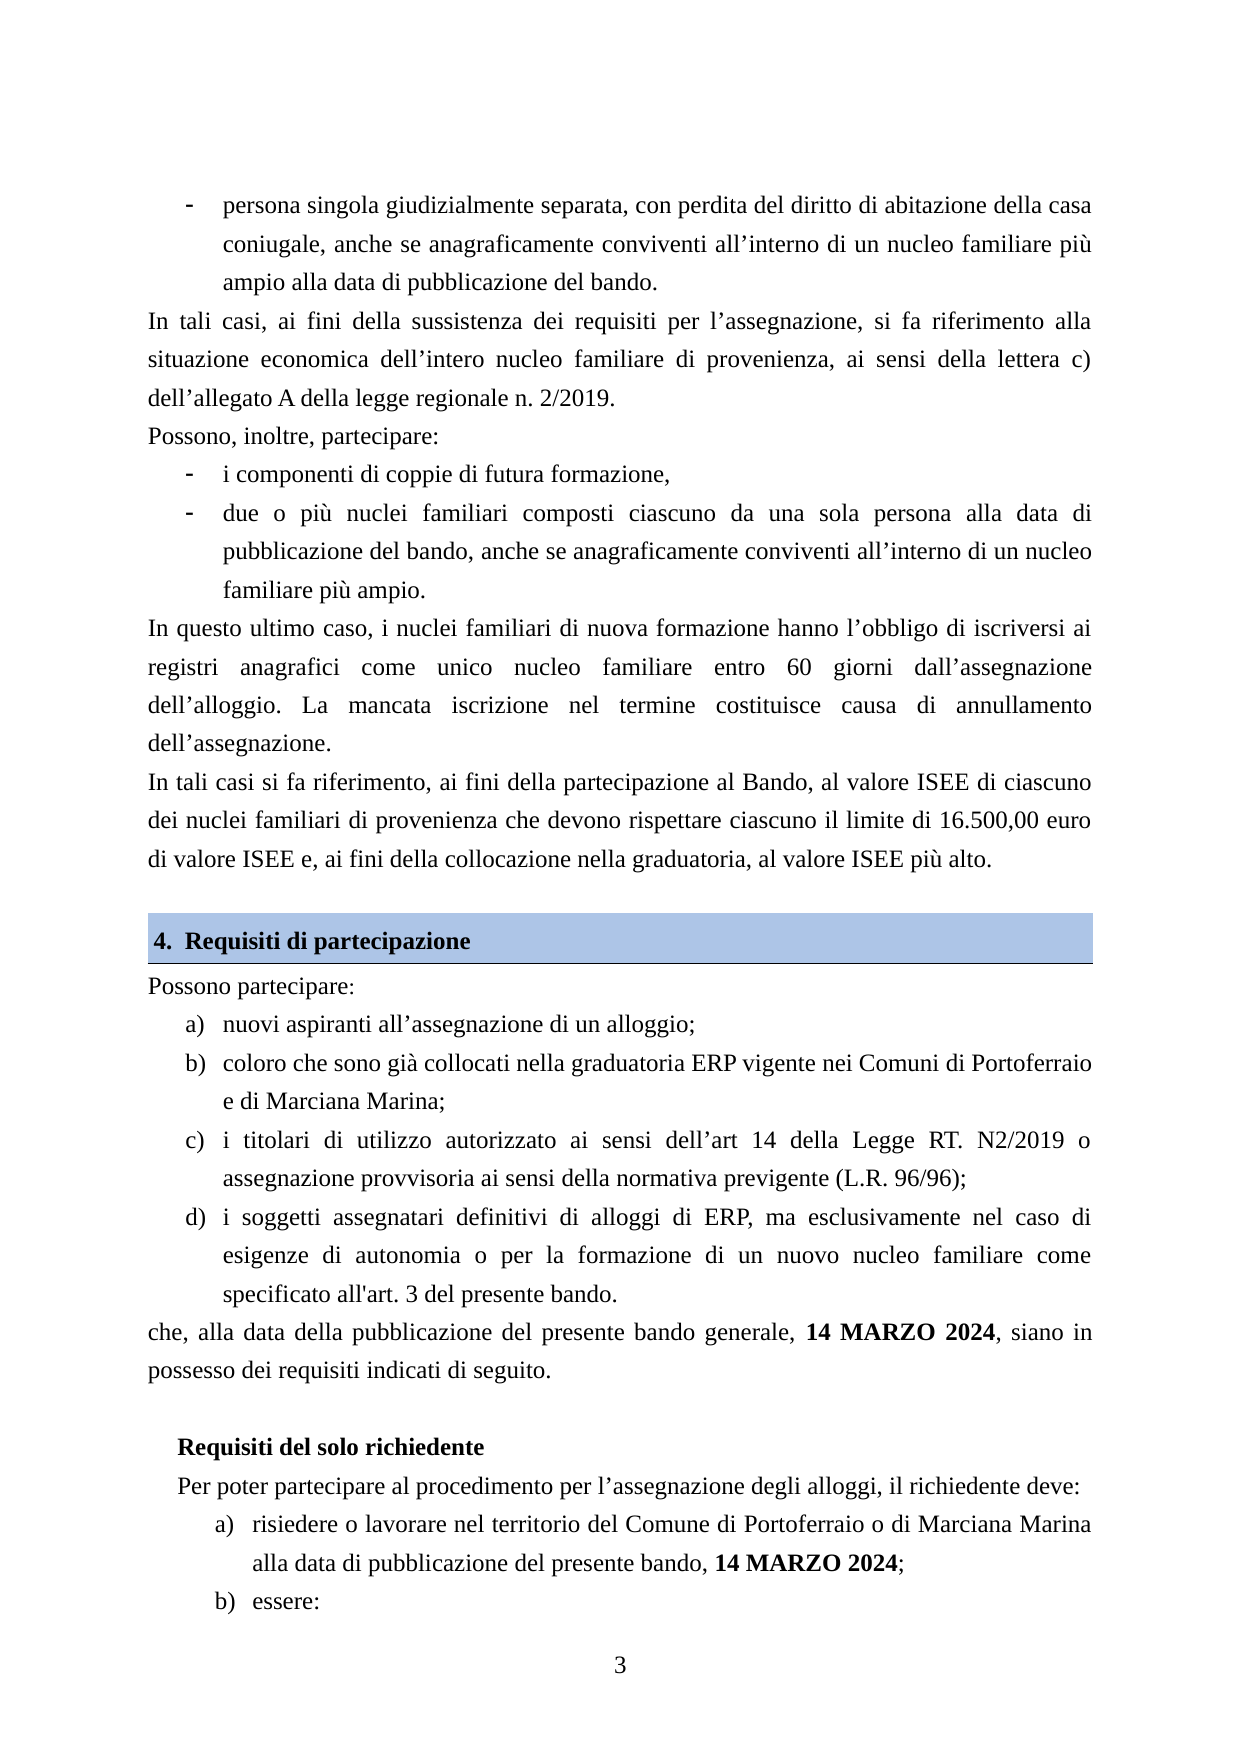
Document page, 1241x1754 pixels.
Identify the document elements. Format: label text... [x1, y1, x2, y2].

list i soggetti assegnatari definitivi di alloggi di ERP, ma esclusivamente nel caso di esigenze di autonomia o per la formazione di un nuovo nucleo familiare come specificato all'art. 3 del presente bando. [185, 1194, 1093, 1310]
list due o più nuclei familiari composti ciascuno da una sola persona alla data di pubblicazione del bando, anche se anagraficamente conviventi all’interno di un nucleo familiare più ampio. [185, 491, 1093, 606]
list persona singola giudizialmente separata, con perdita del diritto di abitazione della casa coniugale, anche se anagraficamente conviventi all’interno di un nucleo familiare più ampio alla data di pubblicazione del bando. [185, 183, 1093, 298]
list coloro che sono già collocati nella graduatoria ERP vigente nei Comuni di Portoferraio e di Marciana Marina; [185, 1041, 1093, 1117]
text In tali casi, ai fini della sussistenza dei requisiti per l’assegnazione, si fa riferimento alla situazione economica dell’intero nucleo familiare di provenienza, ai sensi della lettera c) dell’allegato A della legge regionale n. 2/2019. [148, 298, 1093, 414]
table_header 4. Requisiti di partecipazione [148, 913, 1093, 963]
text Requisiti del solo richiedente [177, 1425, 1093, 1463]
text che, alla data della pubblicazione del presente bando generale, 14 MARZO 2024, siano in possesso dei requisiti indicati di seguito. [148, 1310, 1093, 1387]
text Possono, inoltre, partecipare: [148, 414, 1093, 452]
text In questo ultimo caso, i nuclei familiari di nuova formazione hanno l’obbligo di iscriversi ai registri anagrafici come unico nucleo familiare entro 60 giorni dall’assegnazione dell’alloggio. La mancata iscrizione nel termine costituisce causa di annullamento dell’assegnazione. [148, 606, 1093, 759]
list i titolari di utilizzo autorizzato ai sensi dell’art 14 della Legge RT. N2/2019 o assegnazione provvisoria ai sensi della normativa previgente (L.R. 96/96); [185, 1117, 1093, 1194]
list risiedere o lavorare nel territorio del Comune di Portoferraio o di Marciana Marina alla data di pubblicazione del presente bando, 14 MARZO 2024; [214, 1502, 1093, 1579]
text Possono partecipare: [148, 964, 1093, 1002]
list nuovi aspiranti all’assegnazione di un alloggio; [185, 1002, 1093, 1041]
text In tali casi si fa riferimento, ai fini della partecipazione al Bando, al valore ISEE di ciascuno dei nuclei familiari di provenienza che devono rispettare ciascuno il limite di 16.500,00 euro di valore ISEE e, ai fini della collocazione nella graduatoria, al valore ISEE più alto. [148, 759, 1093, 875]
list i componenti di coppie di futura formazione, [185, 452, 1093, 491]
list essere: [214, 1579, 1093, 1617]
text Per poter partecipare al procedimento per l’assegnazione degli alloggi, il richiedente deve: [177, 1463, 1093, 1502]
